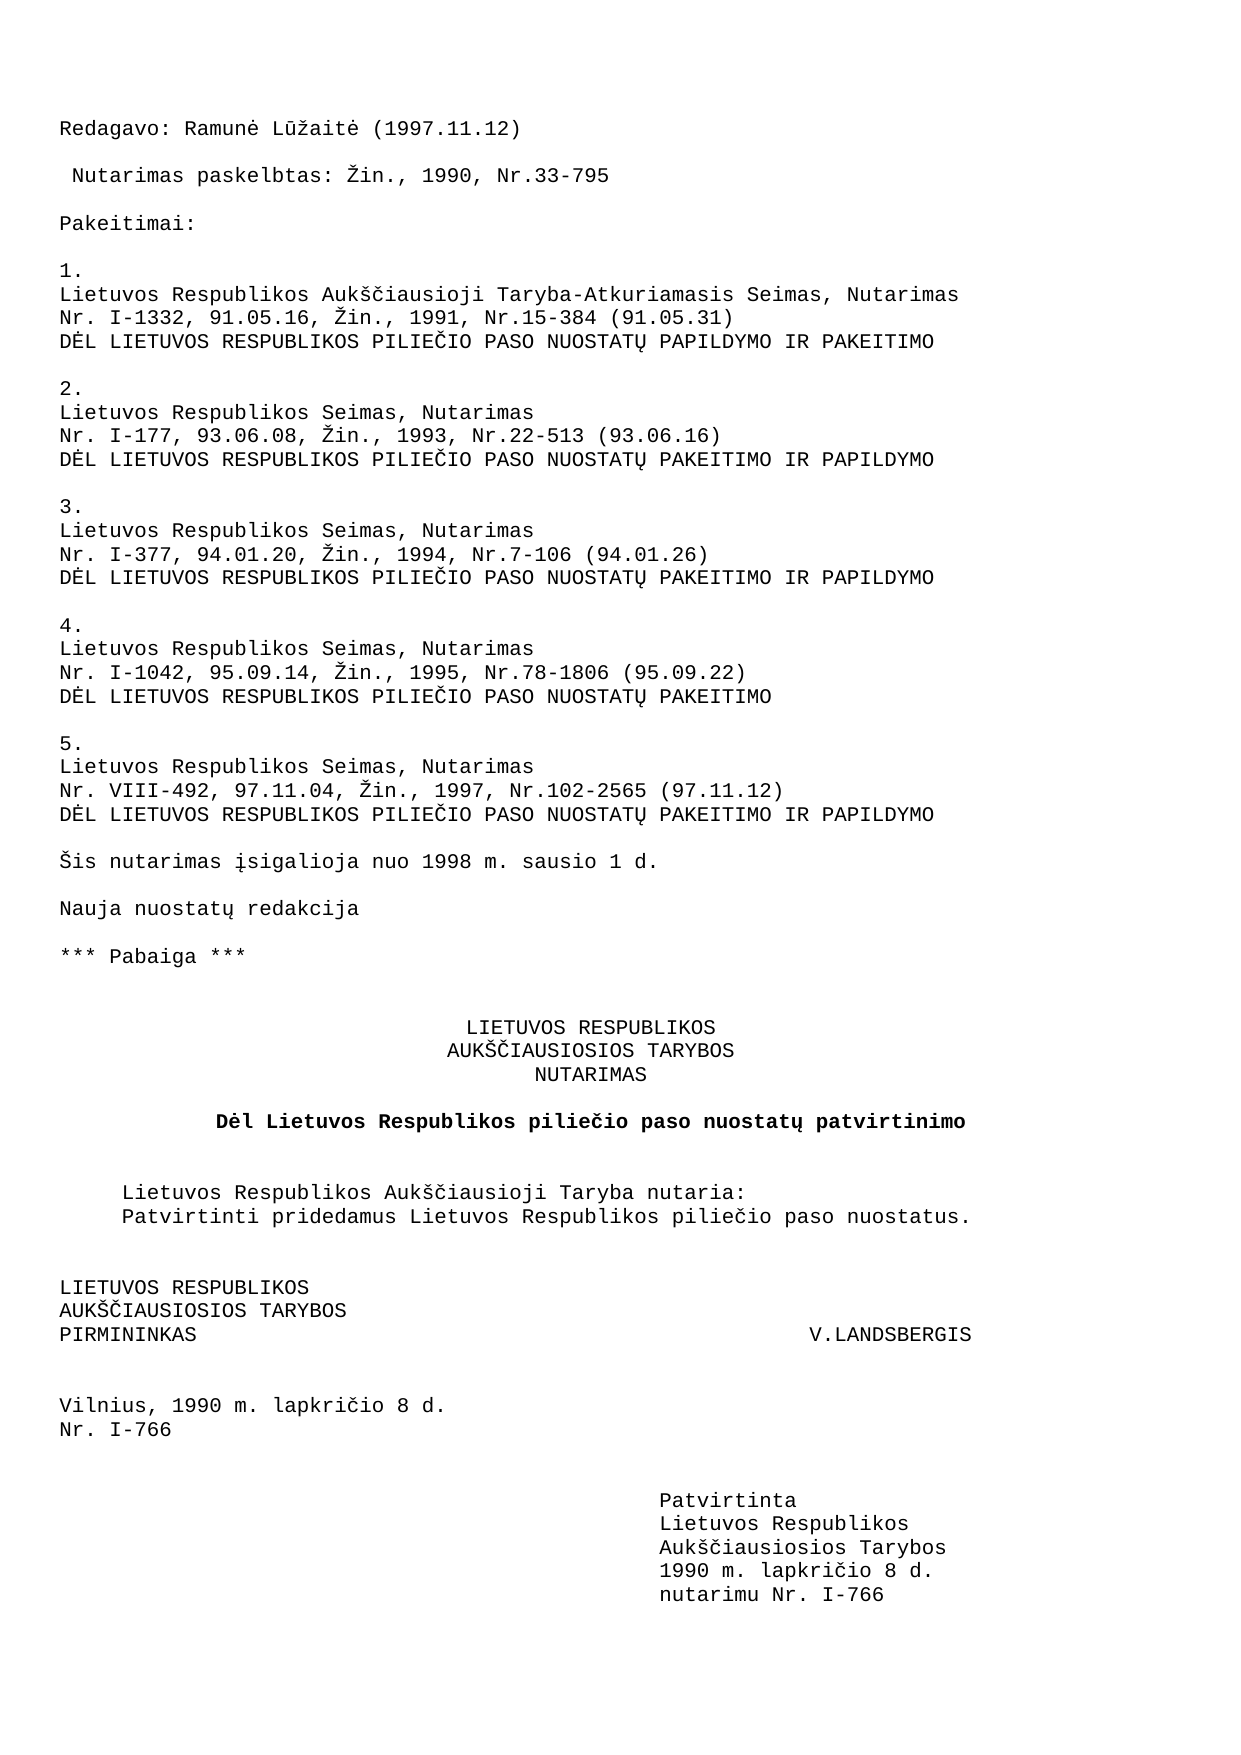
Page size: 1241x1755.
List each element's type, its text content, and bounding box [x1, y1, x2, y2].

text Dėl Lietuvos Respublikos piliečio paso nuostatų patvirtinimo [59, 1111, 1122, 1135]
text Lietuvos Respublikos Aukščiausioji Taryba-Atkuriamasis Seimas, Nutarimas [59, 284, 1122, 307]
text DĖL LIETUVOS RESPUBLIKOS PILIEČIO PASO NUOSTATŲ PAKEITIMO IR PAPILDYMO [59, 567, 1122, 591]
text LIETUVOS RESPUBLIKOS [59, 1017, 1122, 1040]
text Lietuvos Respublikos [59, 1513, 1122, 1537]
text 4. [59, 615, 1122, 638]
text Nr. I-1332, 91.05.16, Žin., 1991, Nr.15-384 (91.05.31) [59, 307, 1122, 331]
text NUTARIMAS [59, 1064, 1122, 1088]
text Lietuvos Respublikos Seimas, Nutarimas [59, 757, 1122, 780]
text *** Pabaiga *** [59, 946, 1122, 969]
text Lietuvos Respublikos Aukščiausioji Taryba nutaria: [59, 1182, 1122, 1206]
text 1990 m. lapkričio 8 d. [59, 1561, 1122, 1584]
text DĖL LIETUVOS RESPUBLIKOS PILIEČIO PASO NUOSTATŲ PAKEITIMO [59, 686, 1122, 709]
text Lietuvos Respublikos Seimas, Nutarimas [59, 638, 1122, 662]
text AUKŠČIAUSIOSIOS TARYBOS [59, 1040, 1122, 1064]
text PIRMININKAS V.LANDSBERGIS [59, 1324, 1122, 1348]
text Nauja nuostatų redakcija [59, 898, 1122, 922]
text Vilnius, 1990 m. lapkričio 8 d. [59, 1395, 1122, 1419]
text DĖL LIETUVOS RESPUBLIKOS PILIEČIO PASO NUOSTATŲ PAPILDYMO IR PAKEITIMO [59, 331, 1122, 354]
text 3. [59, 496, 1122, 520]
text 5. [59, 733, 1122, 757]
text Nutarimas paskelbtas: Žin., 1990, Nr.33-795 [59, 165, 1122, 189]
text DĖL LIETUVOS RESPUBLIKOS PILIEČIO PASO NUOSTATŲ PAKEITIMO IR PAPILDYMO [59, 804, 1122, 827]
text Patvirtinti pridedamus Lietuvos Respublikos piliečio paso nuostatus. [59, 1206, 1122, 1229]
text Patvirtinta [59, 1489, 1122, 1513]
text Redagavo: Ramunė Lūžaitė (1997.11.12) [59, 118, 1122, 142]
text Pakeitimai: [59, 213, 1122, 236]
text DĖL LIETUVOS RESPUBLIKOS PILIEČIO PASO NUOSTATŲ PAKEITIMO IR PAPILDYMO [59, 449, 1122, 473]
text nutarimu Nr. I-766 [59, 1584, 1122, 1608]
text Šis nutarimas įsigalioja nuo 1998 m. sausio 1 d. [59, 851, 1122, 875]
text Nr. I-177, 93.06.08, Žin., 1993, Nr.22-513 (93.06.16) [59, 426, 1122, 449]
text AUKŠČIAUSIOSIOS TARYBOS [59, 1300, 1122, 1324]
text Lietuvos Respublikos Seimas, Nutarimas [59, 402, 1122, 426]
text Nr. I-377, 94.01.20, Žin., 1994, Nr.7-106 (94.01.26) [59, 544, 1122, 567]
text Nr. I-766 [59, 1419, 1122, 1442]
text Aukščiausiosios Tarybos [59, 1537, 1122, 1561]
text 2. [59, 378, 1122, 402]
text LIETUVOS RESPUBLIKOS [59, 1277, 1122, 1300]
text Nr. I-1042, 95.09.14, Žin., 1995, Nr.78-1806 (95.09.22) [59, 662, 1122, 686]
text Lietuvos Respublikos Seimas, Nutarimas [59, 520, 1122, 544]
text Nr. VIII-492, 97.11.04, Žin., 1997, Nr.102-2565 (97.11.12) [59, 780, 1122, 804]
text 1. [59, 260, 1122, 284]
